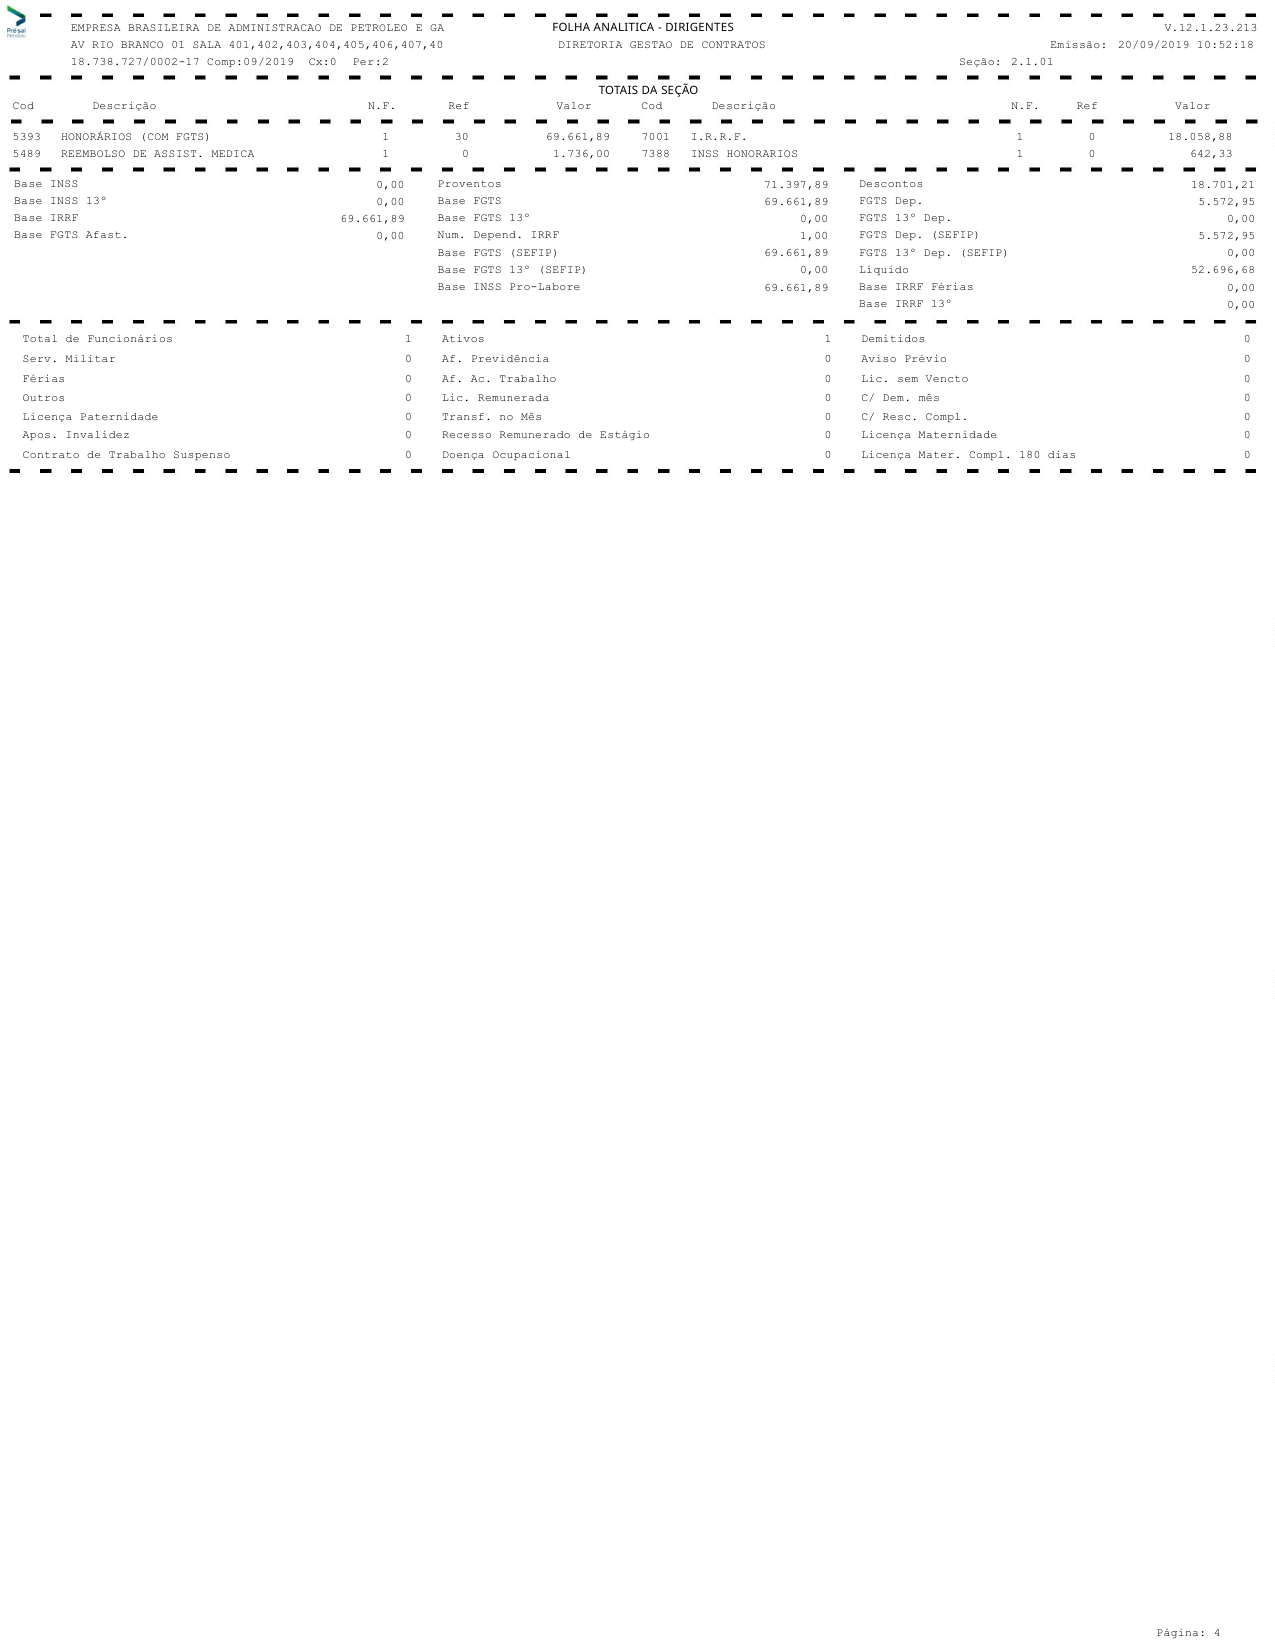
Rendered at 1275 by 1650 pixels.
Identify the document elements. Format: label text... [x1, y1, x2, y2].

text Cod [641, 98, 680, 112]
text FOLHA ANALITICA - DIRIGENTES [552, 20, 778, 34]
text 0 [1088, 129, 1113, 143]
text Base IRRF Férias [859, 279, 991, 293]
text 18.058,88 [1168, 129, 1250, 143]
text FGTS 13º Dep. [859, 211, 1033, 224]
text 0 [405, 351, 429, 365]
text Líquido [859, 262, 1033, 276]
picture [0, 0, 1275, 1650]
text 7388 [641, 146, 687, 160]
text 0 [405, 448, 429, 461]
text 1 [382, 146, 406, 160]
text Valor [1175, 98, 1228, 112]
text Emissão: [1050, 37, 1118, 51]
text 69.661,89 [764, 280, 846, 294]
text 0,00 [1227, 246, 1273, 259]
text Proventos [437, 177, 519, 190]
text Outros [22, 391, 83, 404]
text 69.661,89 [340, 212, 422, 225]
text 0 [824, 351, 849, 365]
text Licença Maternidade [861, 428, 1018, 442]
text 69.661,89 [546, 129, 627, 143]
text Lic. sem Vencto [861, 371, 986, 385]
text Doença Ocupacional [442, 448, 675, 461]
text Af. Previdência [442, 351, 574, 365]
text C/ Resc. Compl. [861, 409, 1018, 423]
text Recesso Remunerado de Estágio [442, 428, 675, 442]
text Ref [1076, 98, 1115, 112]
text 0,00 [376, 177, 422, 191]
text Apos. Invalidez [22, 428, 256, 442]
text 0 [824, 448, 849, 461]
text Ref [448, 98, 487, 112]
text 0,00 [1227, 297, 1273, 311]
text HONORÁRIOS (COM FGTS) [61, 129, 234, 143]
text 0 [405, 409, 429, 423]
text V.12.1.23.213 [1164, 20, 1275, 34]
text 8.738.727/0002-17 Comp:09/2019 Cx:0 Per:2 [78, 54, 414, 68]
text 30 [454, 129, 486, 143]
text 0 [1244, 351, 1268, 365]
text Descrição [92, 98, 174, 112]
text FGTS Dep. (SEFIP) [859, 228, 1033, 242]
text 1 [1016, 146, 1041, 160]
text Base INSS [14, 177, 96, 190]
text 1 [824, 331, 849, 345]
text Base FGTS (SEFIP) [437, 245, 578, 259]
text 20/09/2019 10:52:18 [1118, 37, 1275, 51]
text 0 [462, 146, 486, 160]
text Num. Depend. IRRF [437, 228, 578, 242]
text 642,33 [1190, 146, 1250, 160]
text 0,00 [800, 263, 846, 277]
text 1,00 [800, 229, 846, 242]
text 0,00 [800, 212, 846, 225]
text 1 [382, 129, 406, 143]
text Página: 4 [1156, 1626, 1237, 1639]
text 0 [405, 428, 429, 441]
text Contrato de Trabalho Suspenso [22, 448, 256, 461]
text Base IRRF 13º [859, 296, 991, 310]
text 5.572,95 [1198, 229, 1273, 242]
text Aviso Prévio [861, 351, 964, 365]
text 0 [824, 409, 849, 423]
text 0,00 [1227, 212, 1273, 225]
text 1 [405, 331, 429, 345]
text Af. Ac. Trabalho [442, 371, 574, 385]
text 0 [405, 371, 429, 385]
text AV RIO BRANCO 01 SALA 401,402,403,404,405,406,407,40 [71, 37, 469, 51]
text 0 [1088, 146, 1113, 160]
text 71.397,89 [764, 177, 846, 191]
text 5 [12, 129, 19, 143]
text 0 [1244, 448, 1268, 461]
text 18.701,21 [1191, 177, 1273, 191]
text 1 [71, 54, 78, 68]
text Demitidos [861, 331, 943, 345]
text 0 [1244, 428, 1268, 441]
text 0 [824, 371, 849, 385]
text Ativos [442, 331, 502, 345]
text FGTS 13º Dep. (SEFIP) [859, 245, 1033, 259]
text Base FGTS 13º (SEFIP) [437, 262, 611, 276]
text 52.696,68 [1191, 263, 1273, 277]
text TOTAIS DA SEÇÃO [598, 84, 723, 97]
text 0,00 [1227, 280, 1273, 294]
text Lic. Remunerada [442, 391, 574, 404]
text Base FGTS 13º [437, 211, 548, 224]
text Descontos [859, 177, 941, 190]
text 0,00 [376, 194, 422, 208]
text 1.736,00 [553, 146, 627, 160]
text Base INSS 13º [14, 194, 124, 207]
text I.R.R.F. [691, 129, 816, 143]
text 0 [405, 391, 429, 404]
text 0 [1244, 409, 1268, 423]
text EMPRESA BRASILEIRA DE ADMINISTRACAO DE PETROLEO E GA [71, 20, 469, 34]
text 0 [824, 428, 849, 441]
text 5.572,95 [1198, 194, 1273, 208]
text INSS HONORARIOS [691, 146, 816, 160]
text 1 [1016, 129, 1041, 143]
text Licença Mater. Compl. 180 dias [861, 448, 1102, 462]
text Base IRRF [14, 211, 124, 224]
text 393 [19, 129, 58, 143]
text 0 [1244, 371, 1268, 385]
text Licença Paternidade [22, 409, 256, 423]
text 69.661,89 [764, 246, 846, 259]
text Total de Funcionários [22, 331, 196, 345]
text Valor [556, 98, 609, 112]
text 0 [1244, 331, 1268, 345]
text Serv. Militar [22, 351, 196, 365]
text N.F. [368, 98, 414, 112]
text 0,00 [376, 229, 422, 242]
text 69.661,89 [764, 195, 846, 208]
text Descrição [711, 98, 793, 112]
text C/ Dem. mês [861, 391, 986, 404]
text Seção: 2.1.01 [959, 54, 1130, 68]
text 7001 [641, 129, 687, 143]
text 489 [19, 146, 58, 160]
text Base INSS Pro-Labore [437, 279, 611, 293]
text Base FGTS Afast. [14, 228, 146, 242]
text FGTS Dep. [859, 194, 941, 207]
text Base FGTS [437, 194, 519, 207]
text 0 [1244, 391, 1268, 404]
text Cod [12, 98, 51, 112]
text N.F. [1011, 98, 1057, 112]
text DIRETORIA GESTAO DE CONTRATOS [558, 37, 791, 51]
text Férias [22, 371, 83, 385]
text REEMBOLSO DE ASSIST. MEDICA [61, 146, 280, 160]
text 0 [824, 391, 849, 404]
text Transf. no Mês [442, 409, 574, 423]
text 5 [12, 146, 19, 160]
